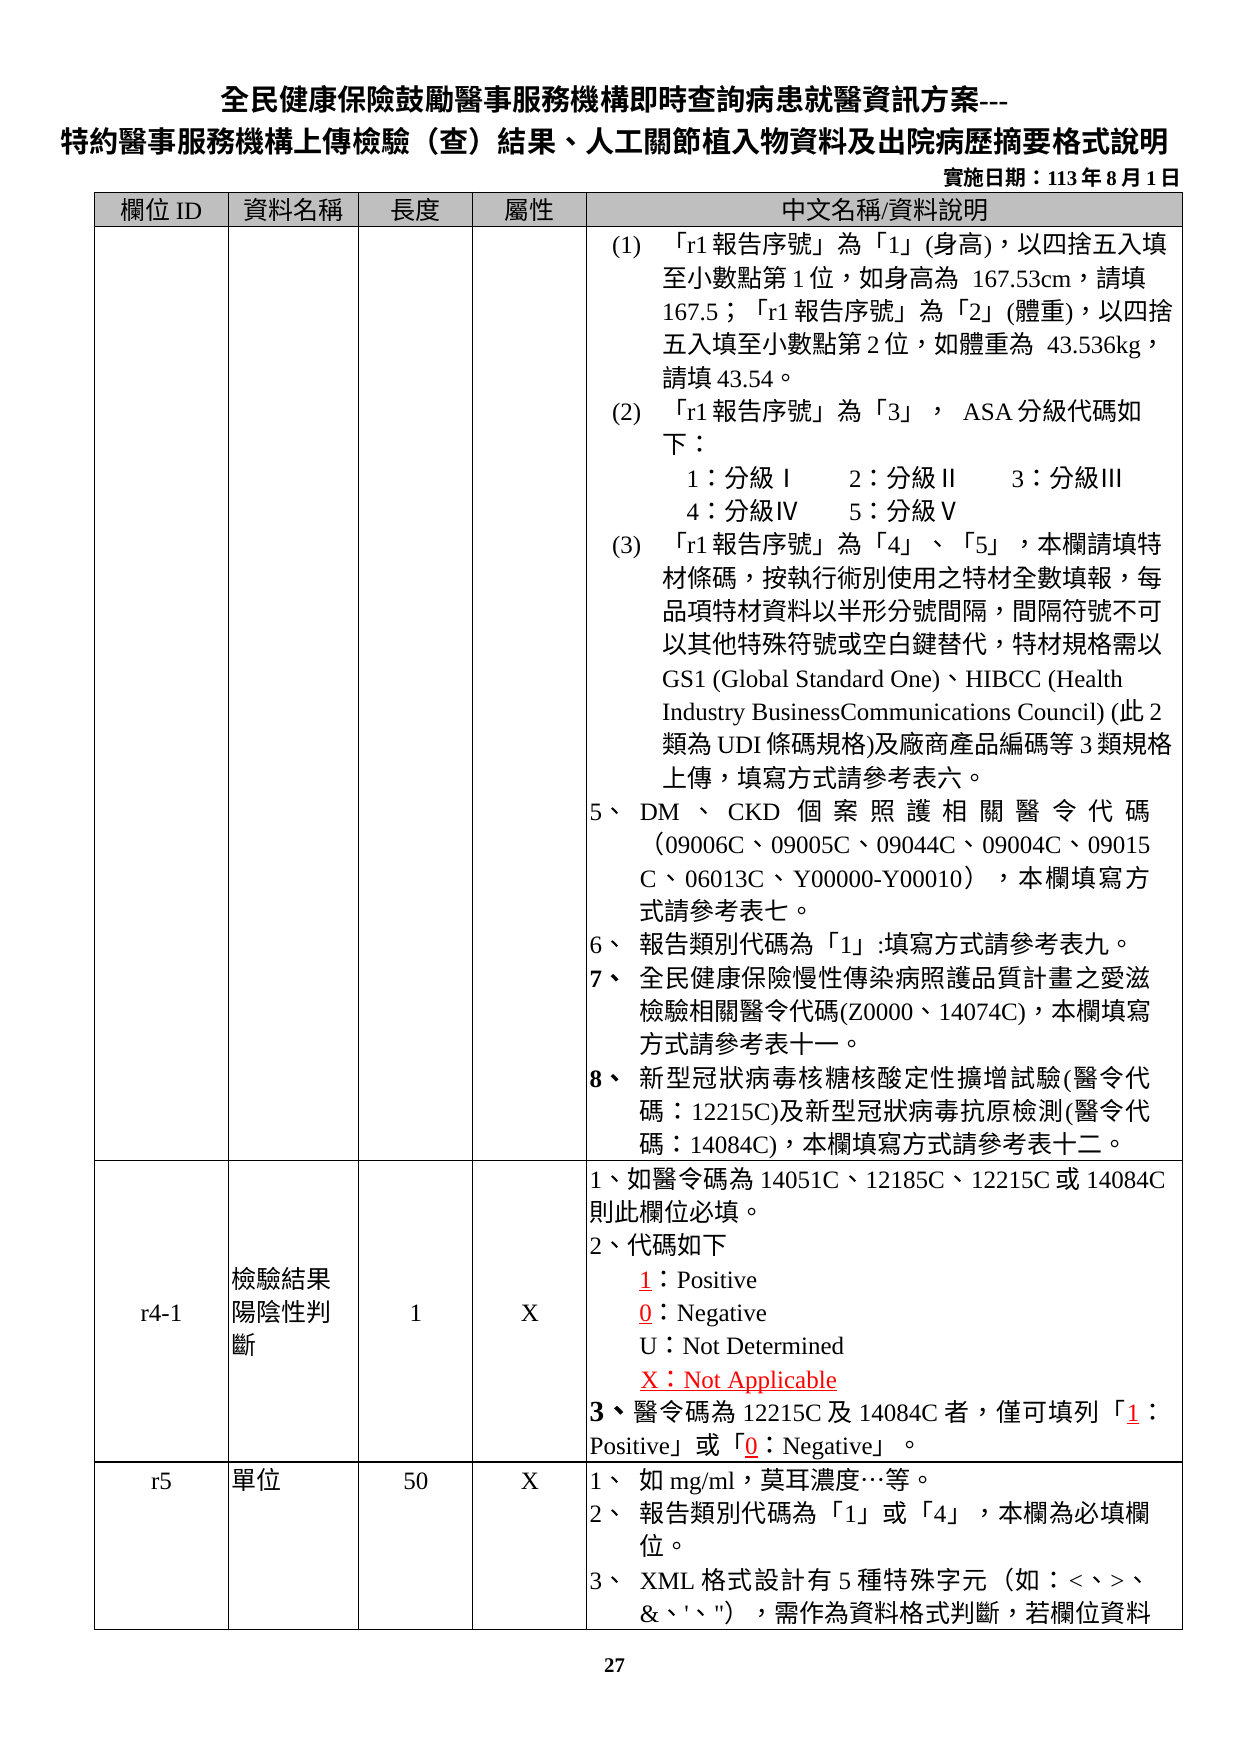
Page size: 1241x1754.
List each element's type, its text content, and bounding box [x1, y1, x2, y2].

table_cell [95, 227, 228, 1160]
table_header 資料名稱 [229, 193, 358, 226]
table_cell [229, 227, 358, 1160]
table_cell r4-1 [95, 1161, 228, 1461]
table_cell 檢驗結果陽陰性判斷 [229, 1161, 358, 1461]
table_cell [359, 227, 472, 1160]
table_cell 如mg/ml，莫耳濃度…等。 報告類別代碼為「1」或「4」，本欄為必填欄位。 XML格式設計有5種特殊字元（如：<、>、&、'、"），需作為資料格式判斷，若欄位資料內容出現此5種特殊字元時，請以全形方式申報，如：＜、＞、＆、’、＂。 報告類別代碼為「4」且欄位「r1報告序號」為「1」、「2」，填寫方式如下： BH請填「cm」。 BW請填「kg」。 DM、CKD個案照護相關醫令代碼（09006C、09005C、09044C、09004C、09015C、06013C、Y00000-Y00010），本欄填寫方式請參考表七。 報告類別代碼為「1」:填寫方式請參考表九，英文字母大小寫皆可。 全民健康保險慢性傳染病照護品質計畫之愛滋檢驗相關醫令代碼(Z0000、14074C)，本欄填寫方式請參考表十一。 新型冠狀病毒核糖核酸定性擴增試驗(醫令代碼：12215C)及新型冠狀病毒抗原檢測(醫令代碼：14084C)，本欄填寫方式請參考表十二。 [587, 1463, 1182, 1629]
table_cell X [473, 1161, 586, 1461]
table_cell 如醫令碼為14051C、12185C、12215C或14084C則此欄位必填。 代碼如下 1：Positive 0：Negative U：Not Determined X：Not Applicable 醫令碼為12215C及14084C者，僅可填列「1：Positive」或「0：Negative」。 [587, 1161, 1182, 1461]
table_header 欄位ID [95, 193, 228, 226]
table_cell X [473, 1463, 586, 1629]
table_header 屬性 [473, 193, 586, 226]
table_cell 檢驗報告結果，如陽、25…等。 報告類別代碼為「1」或「4」，本欄為必填欄位。 XML格式設計有5種特殊字元（如：<、>、&、'、"），需作為資料格式判斷，若欄位資料內容出現此5種特殊字元時，請以全形方式申報，如：＜、＞、＆、’、＂。 報告類別代碼為「4」，填寫方式如下： 「r1報告序號」為「1」(身高)，以四捨五入填至小數點第1位，如身高為 167.53cm，請填167.5；「r1報告序號」為「2」(體重)，以四捨五入填至小數點第2位，如體重為 43.536kg，請填43.54。 「r1報告序號」為「3」， ASA分級代碼如下： 1：分級Ⅰ 2：分級Ⅱ 3：分級Ⅲ 4：分級Ⅳ 5：分級Ⅴ 「r1報告序號」為「4」、「5」，本欄請填特材條碼，按執行術別使用之特材全數填報，每品項特材資料以半形分號間隔，間隔符號不可以其他特殊符號或空白鍵替代，特材規格需以GS1 (Global Standard One)、HIBCC (Health Industry BusinessCommunications Council) (此2類為UDI條碼規格)及廠商產品編碼等3類規格上傳，填寫方式請參考表六。 DM、CKD個案照護相關醫令代碼（09006C、09005C、09044C、09004C、09015C、06013C、Y00000-Y00010），本欄填寫方式請參考表七。 報告類別代碼為「1」:填寫方式請參考表九。 全民健康保險慢性傳染病照護品質計畫之愛滋檢驗相關醫令代碼(Z0000、14074C)，本欄填寫方式請參考表十一。 新型冠狀病毒核糖核酸定性擴增試驗(醫令代碼：12215C)及新型冠狀病毒抗原檢測(醫令代碼：14084C)，本欄填寫方式請參考表十二。 [587, 227, 1182, 1160]
table_cell 單位 [229, 1463, 358, 1629]
table_header 中文名稱/資料說明 [587, 193, 1182, 226]
table_header 長度 [359, 193, 472, 226]
table_cell 50 [359, 1463, 472, 1629]
table_cell 1 [359, 1161, 472, 1461]
table_cell r5 [95, 1463, 228, 1629]
table_cell [473, 227, 586, 1160]
